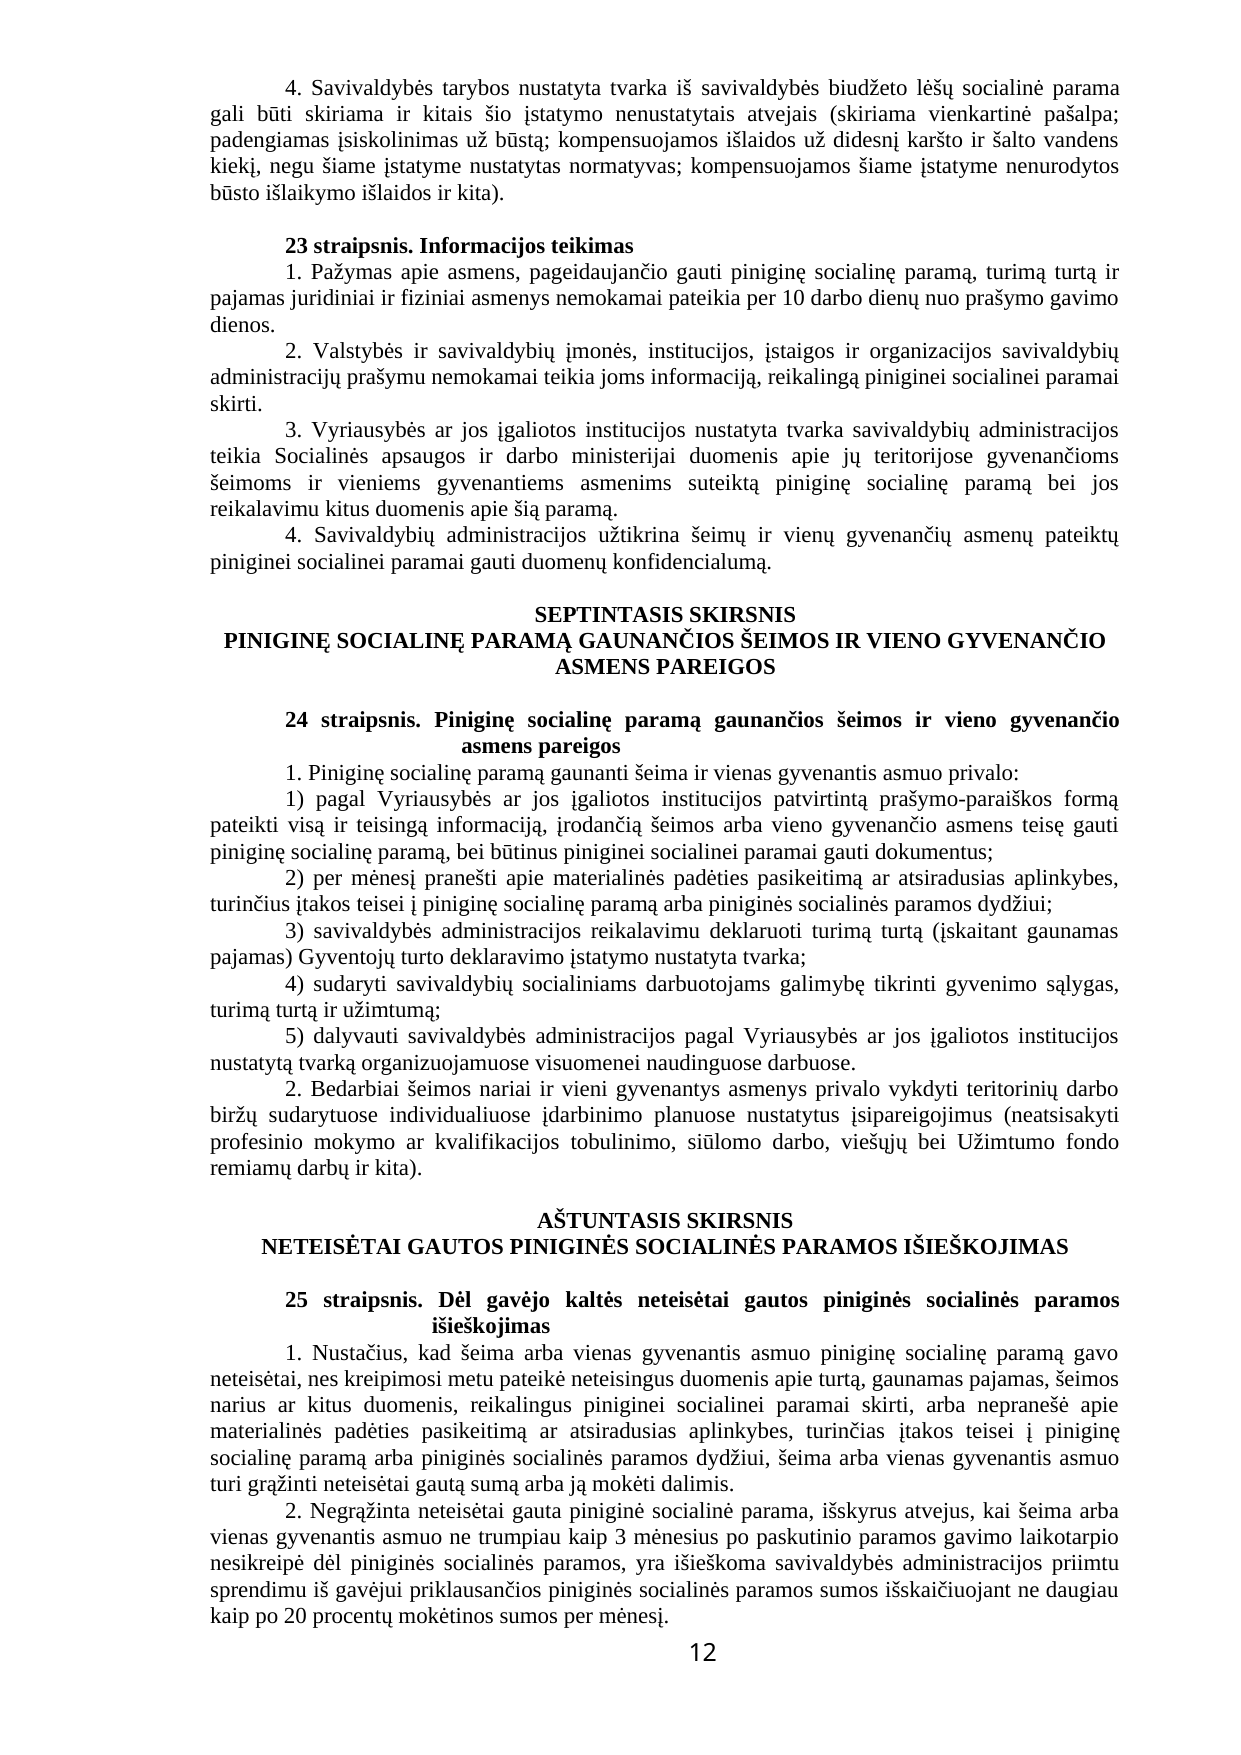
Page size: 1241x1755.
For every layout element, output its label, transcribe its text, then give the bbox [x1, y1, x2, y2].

text 3. Vyriausybės ar jos įgaliotos institucijos nustatyta tvarka savivaldybių administracijos teikia Socialinės apsaugos ir darbo ministerijai duomenis apie jų teritorijose gyvenančioms šeimoms ir vieniems gyvenantiems asmenims suteiktą piniginę socialinę paramą bei jos reikalavimu kitus duomenis apie šią paramą. [210, 416, 1120, 522]
text 1. Nustačius, kad šeima arba vienas gyvenantis asmuo piniginę socialinę paramą gavo neteisėtai, nes kreipimosi metu pateikė neteisingus duomenis apie turtą, gaunamas pajamas, šeimos narius ar kitus duomenis, reikalingus piniginei socialinei paramai skirti, arba nepranešė apie materialinės padėties pasikeitimą ar atsiradusias aplinkybes, turinčias įtakos teisei į piniginę socialinę paramą arba piniginės socialinės paramos dydžiui, šeima arba vienas gyvenantis asmuo turi grąžinti neteisėtai gautą sumą arba ją mokėti dalimis. [210, 1338, 1120, 1497]
text 4) sudaryti savivaldybių socialiniams darbuotojams galimybę tikrinti gyvenimo sąlygas, turimą turtą ir užimtumą; [210, 969, 1120, 1022]
text 25 straipsnis. Dėl gavėjo kaltės neteisėtai gautos piniginės socialinės paramos išieškojimas [285, 1286, 1120, 1338]
text 23 straipsnis. Informacijos teikimas [210, 232, 1120, 258]
text 2. Negrąžinta neteisėtai gauta piniginė socialinė parama, išskyrus atvejus, kai šeima arba vienas gyvenantis asmuo ne trumpiau kaip 3 mėnesius po paskutinio paramos gavimo laikotarpio nesikreipė dėl piniginės socialinės paramos, yra išieškoma savivaldybės administracijos priimtu sprendimu iš gavėjui priklausančios piniginės socialinės paramos sumos išskaičiuojant ne daugiau kaip po 20 procentų mokėtinos sumos per mėnesį. [210, 1497, 1120, 1628]
text NETEISĖTAI GAUTOS PINIGINĖS SOCIALINĖS PARAMOS IŠIEŠKOJIMAS [210, 1233, 1120, 1259]
text 2. Bedarbiai šeimos nariai ir vieni gyvenantys asmenys privalo vykdyti teritorinių darbo biržų sudarytuose individualiuose įdarbinimo planuose nustatytus įsipareigojimus (neatsisakyti profesinio mokymo ar kvalifikacijos tobulinimo, siūlomo darbo, viešųjų bei Užimtumo fondo remiamų darbų ir kita). [210, 1075, 1120, 1180]
text 3) savivaldybės administracijos reikalavimu deklaruoti turimą turtą (įskaitant gaunamas pajamas) Gyventojų turto deklaravimo įstatymo nustatyta tvarka; [210, 917, 1120, 969]
text PINIGINĘ SOCIALINĘ PARAMĄ GAUNANČIOS ŠEIMOS IR VIENO GYVENANČIO ASMENS PAREIGOS [210, 627, 1120, 680]
text 1) pagal Vyriausybės ar jos įgaliotos institucijos patvirtintą prašymo-paraiškos formą pateikti visą ir teisingą informaciją, įrodančią šeimos arba vieno gyvenančio asmens teisę gauti piniginę socialinę paramą, bei būtinus piniginei socialinei paramai gauti dokumentus; [210, 785, 1120, 864]
text SEPTINTASIS SKIRSNIS [210, 601, 1120, 627]
text AŠTUNTASIS SKIRSNIS [210, 1207, 1120, 1233]
text 24 straipsnis. Piniginę socialinę paramą gaunančios šeimos ir vieno gyvenančio asmens pareigos [285, 706, 1120, 759]
text 4. Savivaldybės tarybos nustatyta tvarka iš savivaldybės biudžeto lėšų socialinė parama gali būti skiriama ir kitais šio įstatymo nenustatytais atvejais (skiriama vienkartinė pašalpa; padengiamas įsiskolinimas už būstą; kompensuojamos išlaidos už didesnį karšto ir šalto vandens kiekį, negu šiame įstatyme nustatytas normatyvas; kompensuojamos šiame įstatyme nenurodytos būsto išlaikymo išlaidos ir kita). [210, 73, 1120, 205]
text 2. Valstybės ir savivaldybių įmonės, institucijos, įstaigos ir organizacijos savivaldybių administracijų prašymu nemokamai teikia joms informaciją, reikalingą piniginei socialinei paramai skirti. [210, 337, 1120, 416]
text 4. Savivaldybių administracijos užtikrina šeimų ir vienų gyvenančių asmenų pateiktų piniginei socialinei paramai gauti duomenų konfidencialumą. [210, 522, 1120, 574]
text 1. Piniginę socialinę paramą gaunanti šeima ir vienas gyvenantis asmuo privalo: [210, 759, 1120, 785]
text 1. Pažymas apie asmens, pageidaujančio gauti piniginę socialinę paramą, turimą turtą ir pajamas juridiniai ir fiziniai asmenys nemokamai pateikia per 10 darbo dienų nuo prašymo gavimo dienos. [210, 258, 1120, 337]
text 5) dalyvauti savivaldybės administracijos pagal Vyriausybės ar jos įgaliotos institucijos nustatytą tvarką organizuojamuose visuomenei naudinguose darbuose. [210, 1022, 1120, 1075]
text 2) per mėnesį pranešti apie materialinės padėties pasikeitimą ar atsiradusias aplinkybes, turinčius įtakos teisei į piniginę socialinę paramą arba piniginės socialinės paramos dydžiui; [210, 864, 1120, 917]
